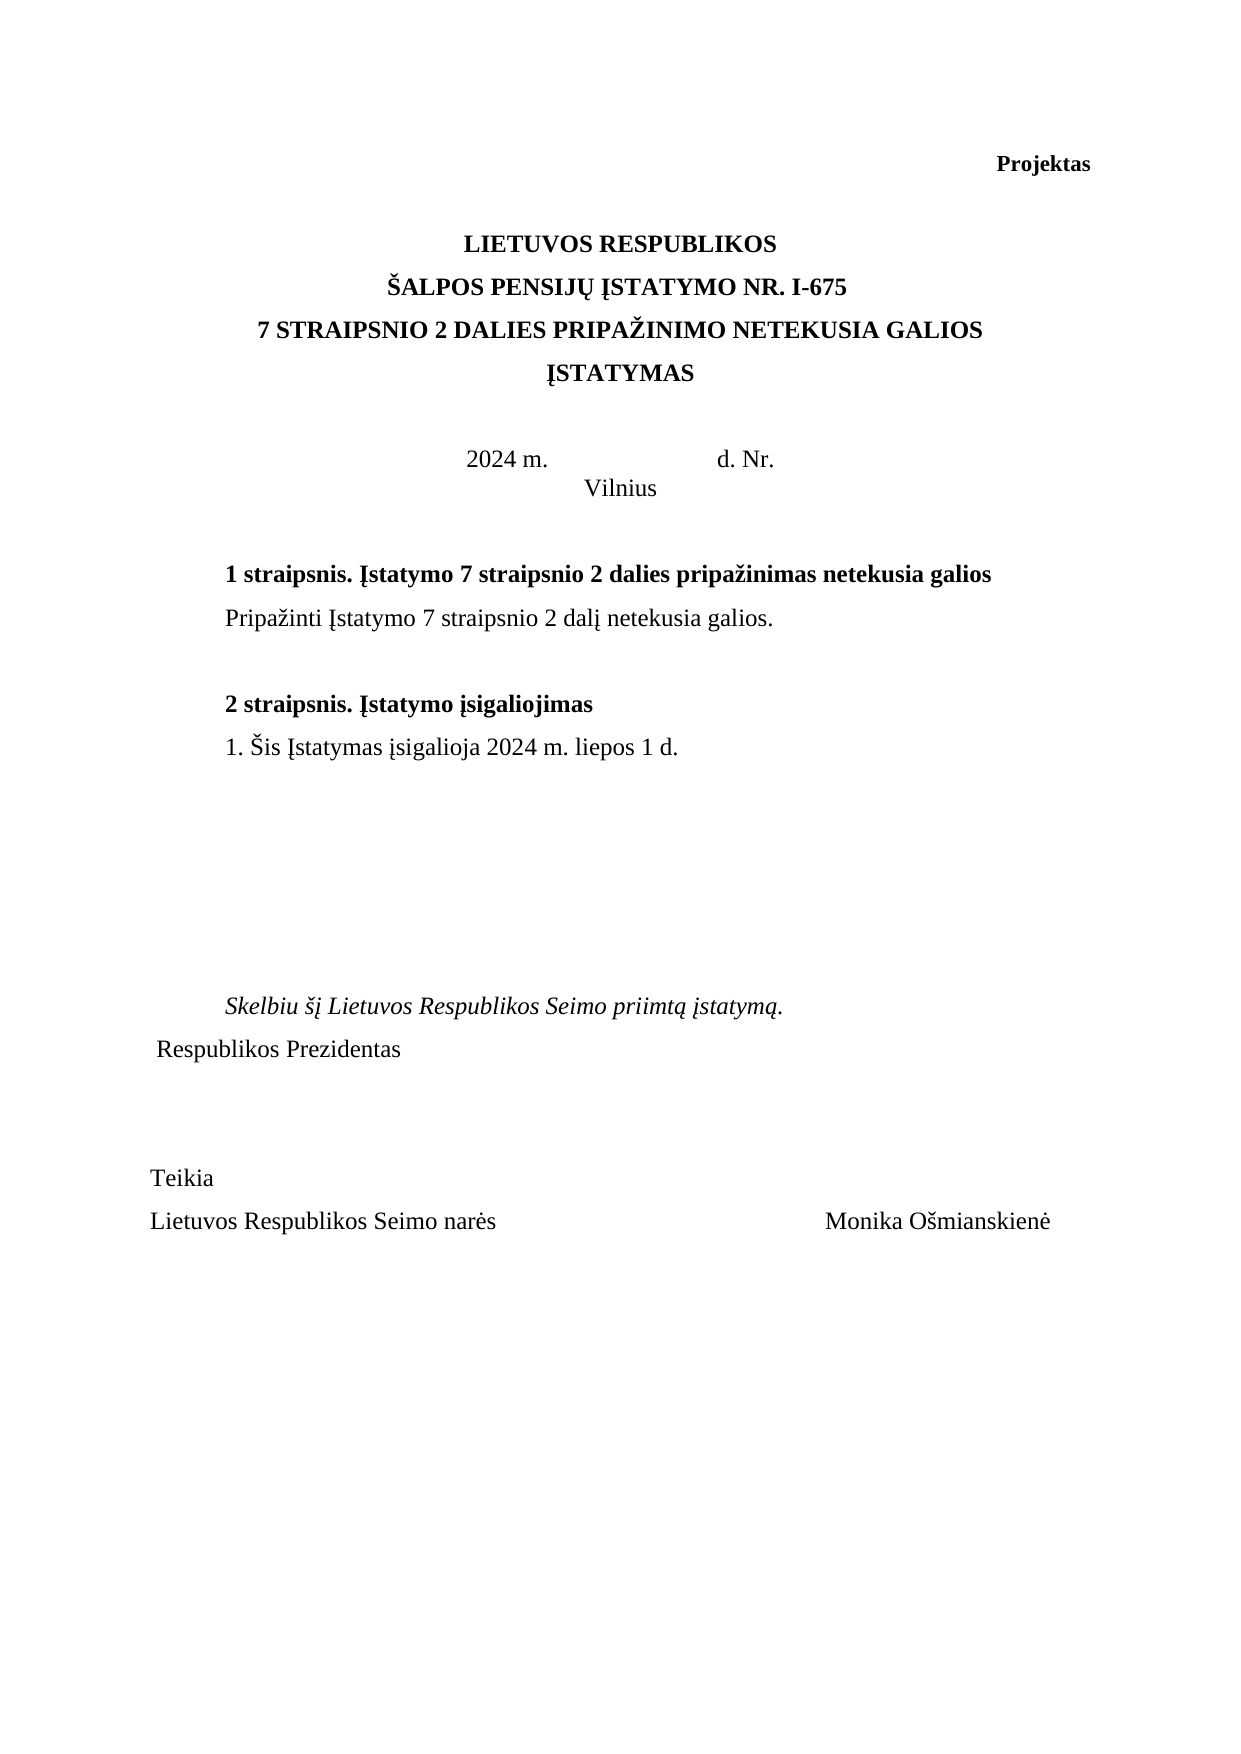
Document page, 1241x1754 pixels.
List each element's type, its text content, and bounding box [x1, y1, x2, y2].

text ŠALPOS PENSIJŲ ĮSTATYMO NR. I-675 [150, 272, 1091, 301]
text ĮSTATYMAS [150, 358, 1091, 387]
text 1. Šis Įstatymas įsigalioja 2024 m. liepos 1 d. [150, 732, 1091, 761]
text Teikia [150, 1163, 1091, 1192]
text Respublikos Prezidentas [150, 1034, 1091, 1063]
text 1 straipsnis. Įstatymo 7 straipsnio 2 dalies pripažinimas netekusia galios [150, 559, 1091, 588]
text 2024 m. d. Nr. [150, 444, 1091, 473]
text 2 straipsnis. Įstatymo įsigaliojimas [150, 689, 1091, 718]
text Lietuvos Respublikos Seimo narės Monika Ošmianskienė [150, 1206, 1091, 1235]
text Skelbiu šį Lietuvos Respublikos Seimo priimtą įstatymą. [150, 991, 1091, 1019]
text LIETUVOS RESPUBLIKOS [150, 229, 1091, 258]
text Vilnius [150, 473, 1091, 502]
text Projektas [150, 150, 1091, 176]
text 7 STRAIPSNIO 2 DALIES PRIPAŽINIMO NETEKUSIA GALIOS [150, 315, 1091, 344]
text Pripažinti Įstatymo 7 straipsnio 2 dalį netekusia galios. [150, 603, 1091, 631]
